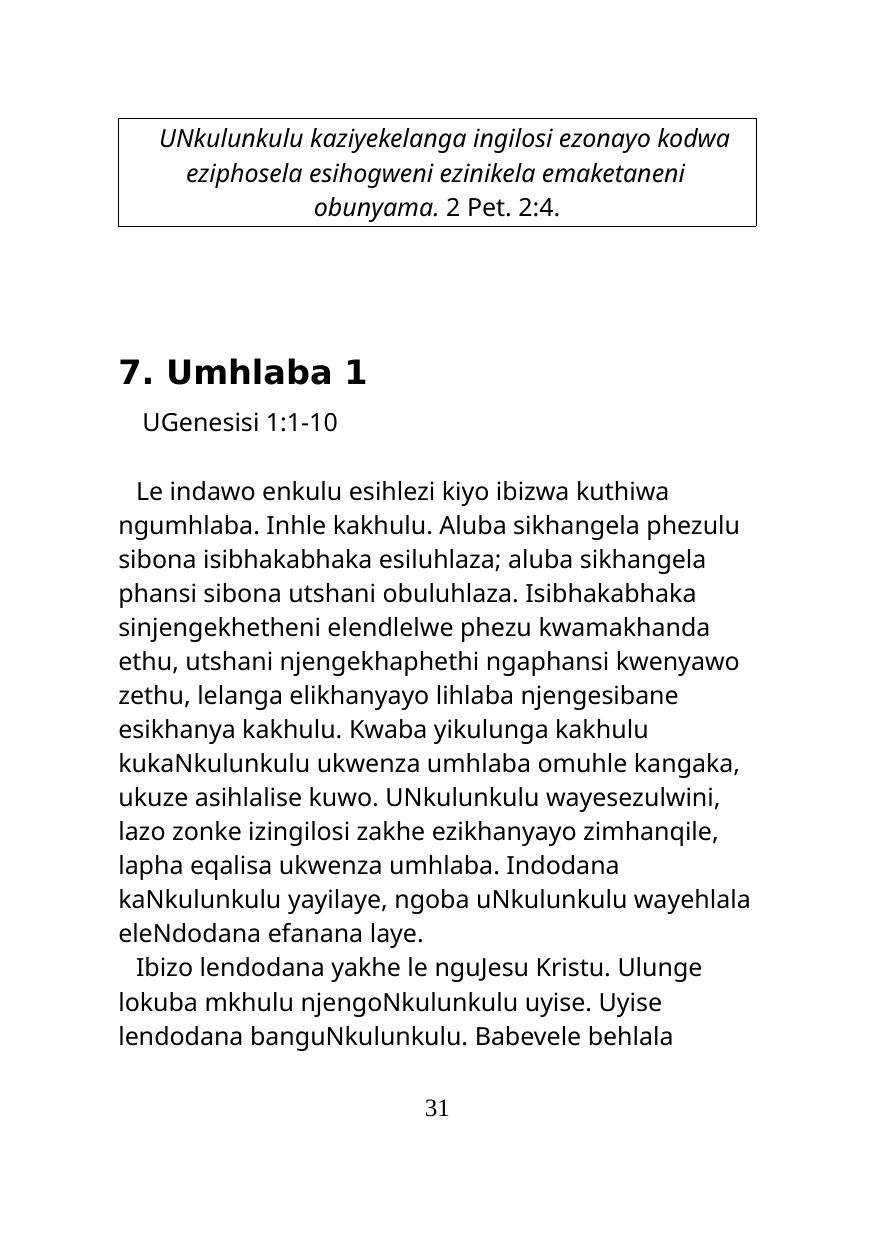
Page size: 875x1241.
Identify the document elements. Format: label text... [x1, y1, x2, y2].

text UNkulunkulu kaziyekelanga ingilosi ezonayo kodwa eziphosela esihogweni ezinikela emaketaneni obunyama. 2 Pet. 2:4. [119, 119, 756, 226]
text Le indawo enkulu esihlezi kiyo ibizwa kuthiwa ngumhlaba. Inhle kakhulu. Aluba sikhangela phezulu sibona isibhakabhaka esiluhlaza; aluba sikhangela phansi sibona utshani obuluhlaza. Isibhakabhaka sinjengekhetheni elendlelwe phezu kwamakhanda ethu, utshani njengekhaphethi ngaphansi kwenyawo zethu, lelanga elikhanyayo lihlaba njengesibane esikhanya kakhulu. Kwaba yikulunga kakhulu kukaNkulunkulu ukwenza umhlaba omuhle kangaka, ukuze asihlalise kuwo. UNkulunkulu wayesezulwini, lazo zonke izingilosi zakhe ezikhanyayo zimhanqile, lapha eqalisa ukwenza umhlaba. Indodana kaNkulunkulu yayilaye, ngoba uNkulunkulu wayehlala eleNdodana efanana laye. [118, 473, 756, 950]
text UGenesisi 1:1-10 [118, 405, 756, 439]
text Ibizo lendodana yakhe le nguJesu Kristu. Ulunge lokuba mkhulu njengoNkulunkulu uyise. Uyise lendodana banguNkulunkulu. Babevele behlala [118, 950, 756, 1052]
subtitle 7. Umhlaba 1 [118, 353, 756, 393]
